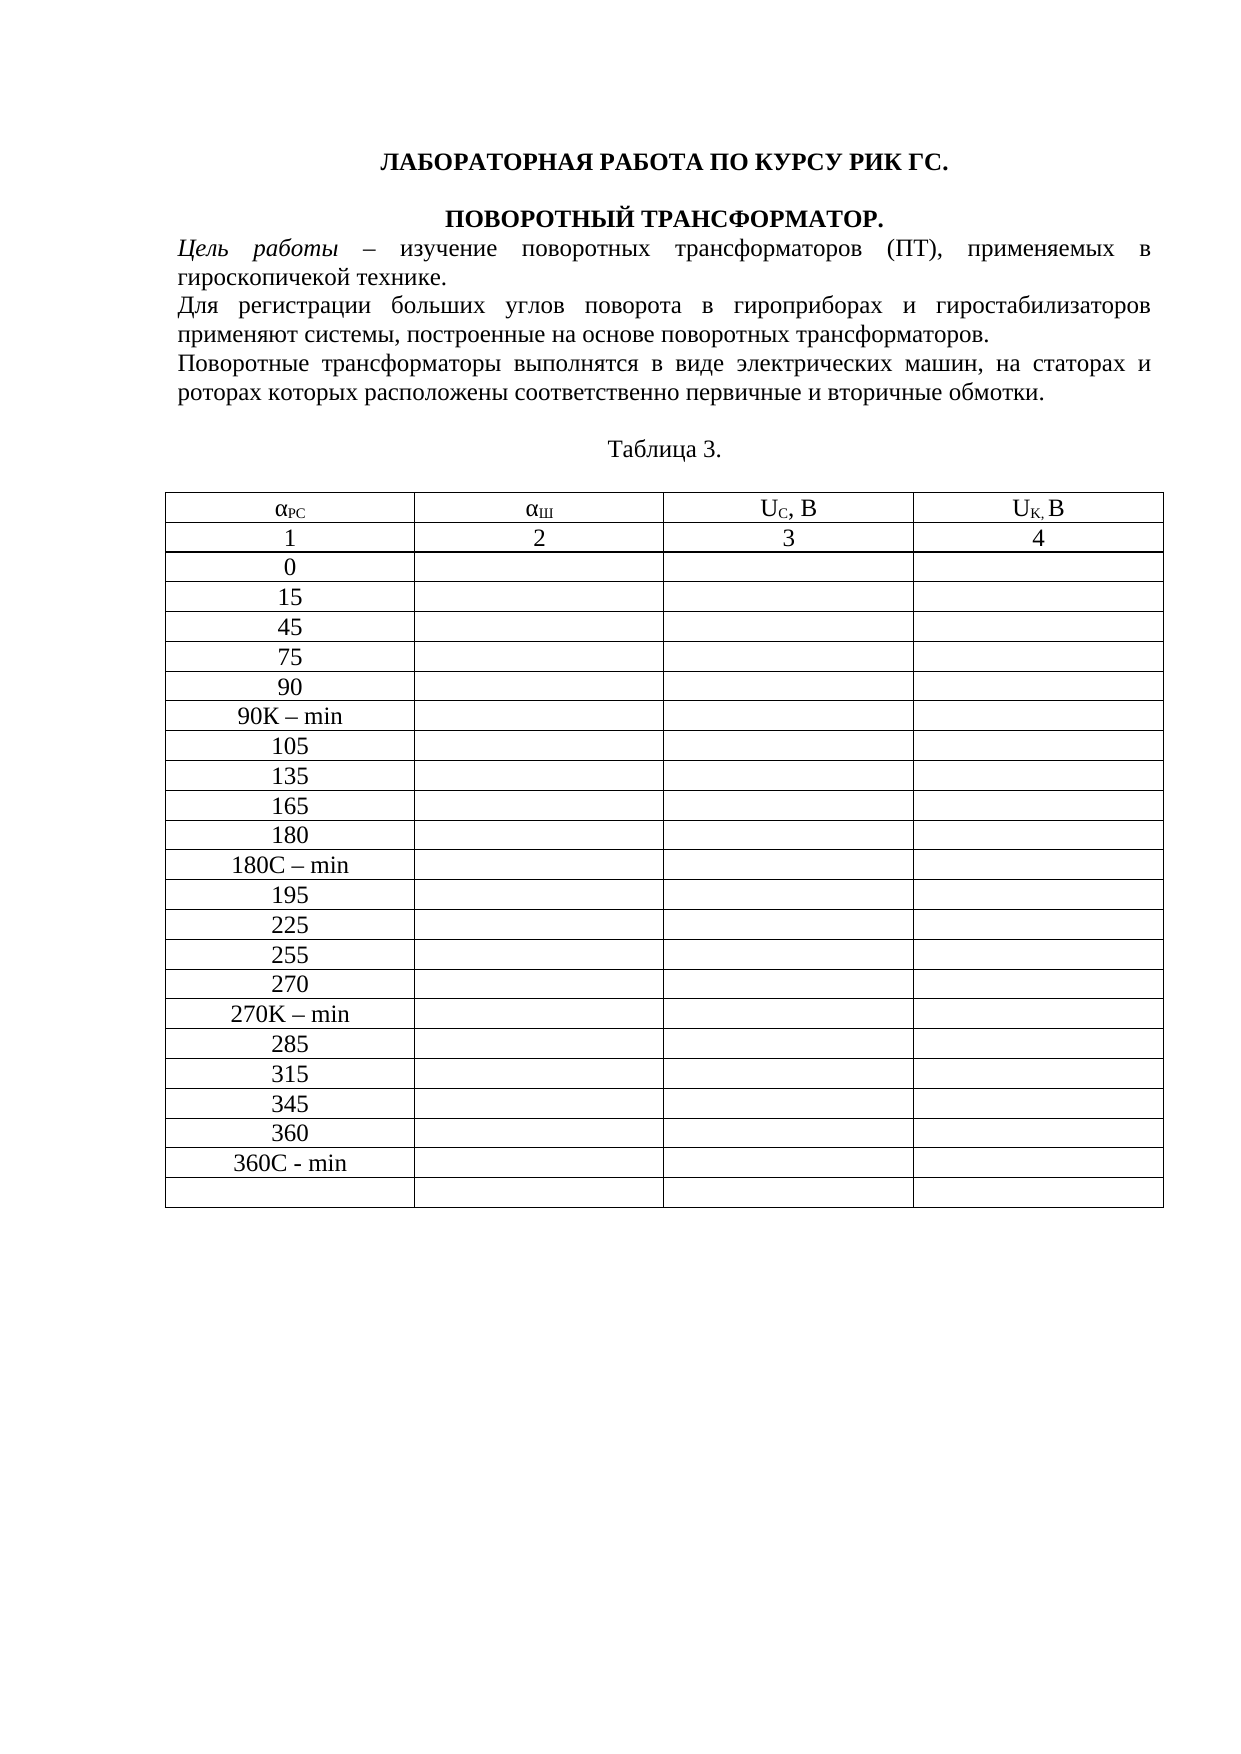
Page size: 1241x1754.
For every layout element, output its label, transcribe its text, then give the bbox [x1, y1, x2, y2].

table_cell 90К – min [166, 701, 414, 730]
table_cell [415, 1178, 663, 1207]
table_cell [914, 672, 1163, 700]
table_cell [415, 940, 663, 968]
table_cell [664, 701, 913, 730]
table_cell [415, 731, 663, 760]
table_cell [664, 1089, 913, 1117]
table_cell 15 [166, 582, 414, 611]
table_cell [415, 761, 663, 790]
text Таблица 3. [177, 434, 1152, 463]
table_cell [914, 612, 1163, 641]
table_cell [415, 1029, 663, 1058]
table_cell [415, 821, 663, 849]
text Цель работы – изучение поворотных трансформаторов (ПТ), применяемых в гироскопичекой технике. [177, 233, 1152, 291]
table_cell [914, 1059, 1163, 1088]
table_cell 2 [415, 523, 663, 551]
table_cell [914, 940, 1163, 968]
table_cell 270K – min [166, 999, 414, 1028]
table_cell 165 [166, 791, 414, 819]
table_cell [415, 791, 663, 819]
table_cell [914, 731, 1163, 760]
table_cell [664, 1059, 913, 1088]
table_cell [914, 642, 1163, 671]
table_cell [415, 1119, 663, 1147]
table_cell [664, 1029, 913, 1058]
table_cell [914, 1089, 1163, 1117]
table_cell [914, 701, 1163, 730]
table_cell [914, 970, 1163, 998]
table_cell [914, 553, 1163, 581]
table_cell [664, 850, 913, 879]
table_cell 90 [166, 672, 414, 700]
table_cell [664, 1119, 913, 1147]
table_cell [415, 850, 663, 879]
table_cell [914, 821, 1163, 849]
table_cell [664, 642, 913, 671]
table_cell 135 [166, 761, 414, 790]
table_cell [914, 850, 1163, 879]
table_cell [664, 1148, 913, 1177]
table_cell [914, 880, 1163, 909]
table_cell [664, 761, 913, 790]
table_cell [914, 1148, 1163, 1177]
table_cell [415, 612, 663, 641]
table_header αШ [415, 493, 663, 522]
table_cell [664, 999, 913, 1028]
table_cell [664, 672, 913, 700]
table_cell 75 [166, 642, 414, 671]
table_cell [415, 1089, 663, 1117]
table_cell 45 [166, 612, 414, 641]
table_cell 195 [166, 880, 414, 909]
table_cell [914, 1178, 1163, 1207]
table_cell [664, 612, 913, 641]
table_cell [664, 880, 913, 909]
table_cell [914, 1029, 1163, 1058]
table_cell 180C – min [166, 850, 414, 879]
table_cell [415, 582, 663, 611]
table_cell 4 [914, 523, 1163, 551]
table_cell 360 [166, 1119, 414, 1147]
table_cell [664, 910, 913, 939]
text ЛАБОРАТОРНАЯ РАБОТА ПО КУРСУ РИК ГС. [177, 147, 1152, 176]
table_cell 3 [664, 523, 913, 551]
table_cell [415, 910, 663, 939]
table_cell 270 [166, 970, 414, 998]
table_cell 225 [166, 910, 414, 939]
table_cell [664, 821, 913, 849]
text ПОВОРОТНЫЙ ТРАНСФОРМАТОР. [177, 204, 1152, 233]
text Поворотные трансформаторы выполнятся в виде электрических машин, на статорах и роторах которых расположены соответственно первичные и вторичные обмотки. [177, 348, 1152, 406]
table_cell 1 [166, 523, 414, 551]
table_cell [415, 642, 663, 671]
table_cell 0 [166, 553, 414, 581]
table_cell [415, 701, 663, 730]
table_cell [914, 910, 1163, 939]
table_cell [914, 761, 1163, 790]
table_cell [914, 999, 1163, 1028]
table_cell [664, 940, 913, 968]
table_cell [415, 553, 663, 581]
table_cell [664, 1178, 913, 1207]
table_cell [415, 999, 663, 1028]
table_cell [415, 1059, 663, 1088]
table_cell 345 [166, 1089, 414, 1117]
table_cell [415, 1148, 663, 1177]
table_cell [664, 791, 913, 819]
table_cell [914, 791, 1163, 819]
table_cell [664, 970, 913, 998]
table_cell 255 [166, 940, 414, 968]
table_cell [415, 970, 663, 998]
table_cell 285 [166, 1029, 414, 1058]
table_cell [914, 582, 1163, 611]
table_cell 315 [166, 1059, 414, 1088]
text Для регистрации больших углов поворота в гироприборах и гиростабилизаторов применяют системы, построенные на основе поворотных трансформаторов. [177, 291, 1152, 348]
table_header αРС [166, 493, 414, 522]
table_cell [415, 672, 663, 700]
table_cell [664, 731, 913, 760]
table_cell [664, 582, 913, 611]
table_cell [914, 1119, 1163, 1147]
table_cell 360C - min [166, 1148, 414, 1177]
table_cell [415, 880, 663, 909]
table_cell [664, 553, 913, 581]
table_cell 180 [166, 821, 414, 849]
table_cell [166, 1178, 414, 1207]
table_cell 105 [166, 731, 414, 760]
table_header UK, B [914, 493, 1163, 522]
table_header UC, B [664, 493, 913, 522]
